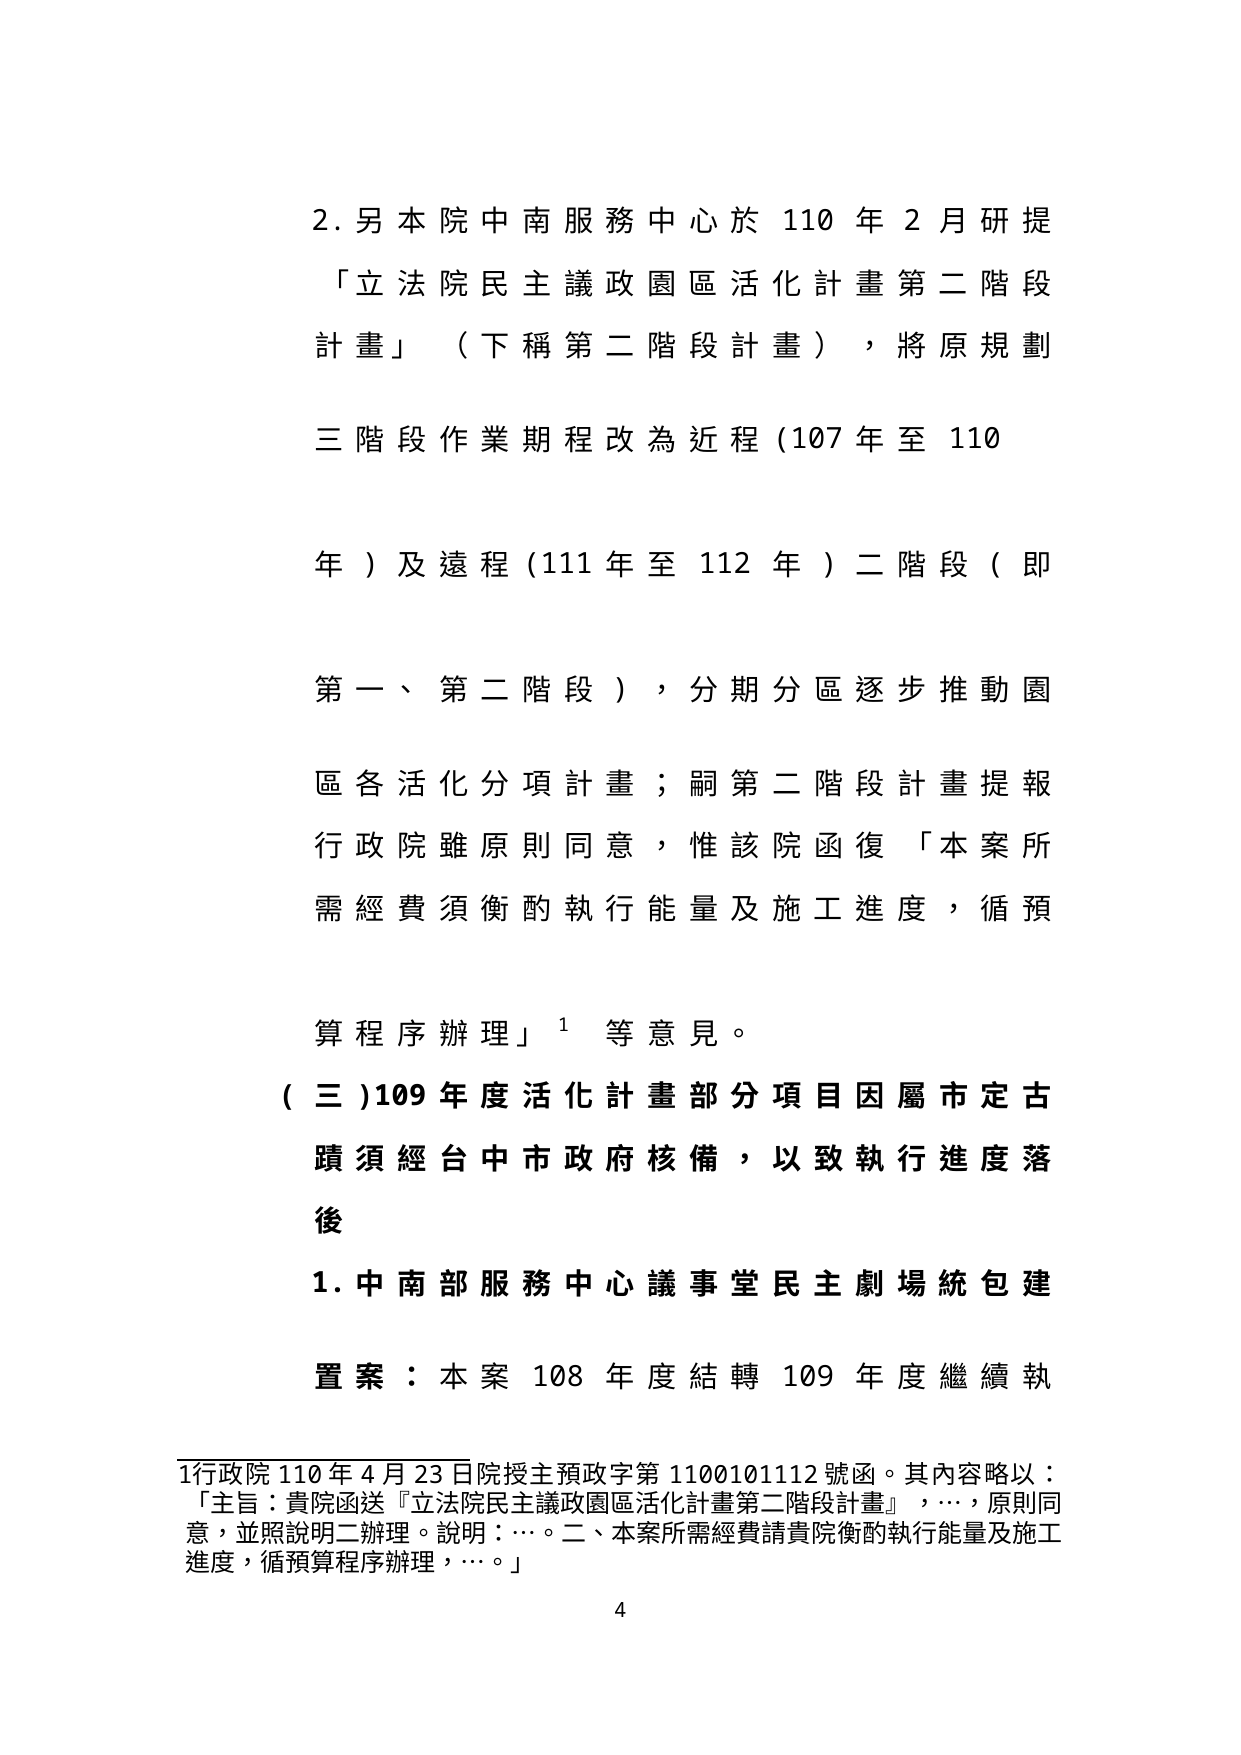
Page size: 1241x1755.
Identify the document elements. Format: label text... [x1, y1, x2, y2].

text 行政院110年4月23日院授主預政字第1100101112號函。其內容略以：「主旨：貴院函送『立法院民主議政園區活化計畫第二階段計畫』，…，原則同意，並照說明二辦理。說明：…。二、本案所需經費請貴院衡酌執行能量及施工進度，循預算程序辦理，…。」 [177, 1460, 1063, 1577]
text 2.另本院中南服務中心於110年2月研提「立法院民主議政園區活化計畫第二階段計畫」（下稱第二階段計畫），將原規劃三階段作業期程改為近程(107年至110年)及遠程(111年至112年)二階段(即第一、第二階段)，分期分區逐步推動園區各活化分項計畫；嗣第二階段計畫提報行政院雖原則同意，惟該院函復「本案所需經費須衡酌執行能量及施工進度，循預算程序辦理」等意見。 [271, 177, 1058, 1052]
text (三)109年度活化計畫部分項目因屬市定古蹟須經台中市政府核備，以致執行進度落後 [242, 1052, 1058, 1240]
text 1.中南部服務中心議事堂民主劇場統包建置案：本案108年度結轉109年度繼續執行之保留數為2,107萬6千元，執行結果，未結清數2,080萬元保留至110年度賡續執行；110年度截至8月底已執行1,847萬1千元，執行率88.81%。保留原因據中部辦公室說明略以：「預算保留第1年係因本案決標時間為108年12月，尚須執行全案基本與細部設計作業；第2年保留係因全案細部設計與臺中市政府關於市定古蹟議事堂核備完成於109年12月，尚須進行現場建置作業、試營運等履約事項以完善展館展示品質。」 [271, 1240, 1058, 1427]
